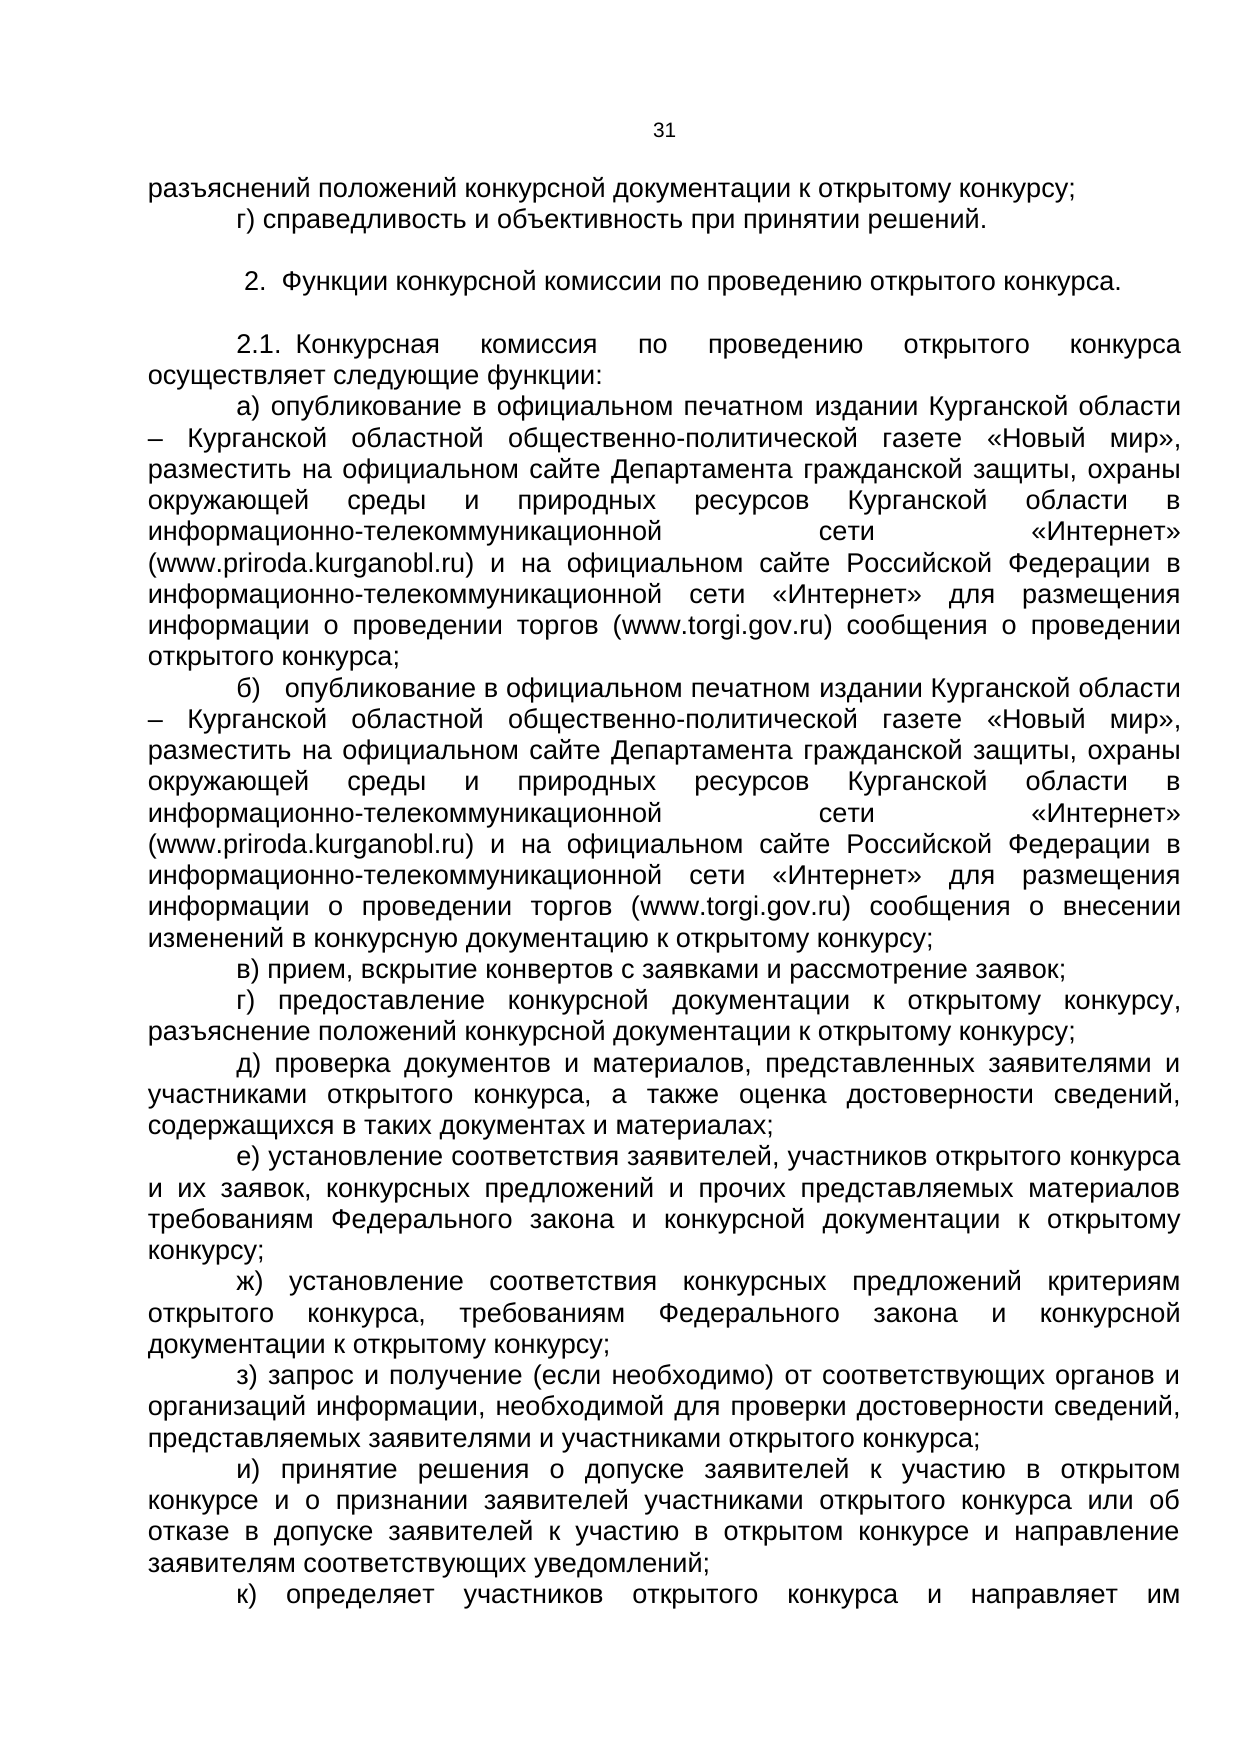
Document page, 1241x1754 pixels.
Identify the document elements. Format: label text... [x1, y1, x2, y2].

text и) принятие решения о допуске заявителей к участию в открытом конкурсе и о признании заявителей участниками открытого конкурса или об отказе в допуске заявителей к участию в открытом конкурсе и направление заявителям соответствующих уведомлений; [148, 1453, 1181, 1578]
text к) определяет участников открытого конкурса и направляет им [148, 1578, 1181, 1609]
text а) опубликование в официальном печатном издании Курганской области – Курганской областной общественно-политической газете «Новый мир», разместить на официальном сайте Департамента гражданской защиты, охраны окружающей среды и природных ресурсов Курганской области в информационно-телекоммуникационной сети «Интернет» (www.priroda.kurganobl.ru) и на официальном сайте Российской Федерации в информационно-телекоммуникационной сети «Интернет» для размещения информации о проведении торгов (www.torgi.gov.ru) сообщения о проведении открытого конкурса; [148, 390, 1181, 672]
text е) установление соответствия заявителей, участников открытого конкурса и их заявок, конкурсных предложений и прочих представляемых материалов требованиям Федерального закона и конкурсной документации к открытому конкурсу; [148, 1140, 1181, 1265]
text г) справедливость и объективность при принятии решений. [148, 203, 1181, 234]
text б) опубликование в официальном печатном издании Курганской области – Курганской областной общественно-политической газете «Новый мир», разместить на официальном сайте Департамента гражданской защиты, охраны окружающей среды и природных ресурсов Курганской области в информационно-телекоммуникационной сети «Интернет» (www.priroda.kurganobl.ru) и на официальном сайте Российской Федерации в информационно-телекоммуникационной сети «Интернет» для размещения информации о проведении торгов (www.torgi.gov.ru) сообщения о внесении изменений в конкурсную документацию к открытому конкурсу; [148, 672, 1181, 953]
list Функции конкурсной комиссии по проведению открытого конкурса. [185, 265, 1181, 297]
text г) предоставление конкурсной документации к открытому конкурсу, разъяснение положений конкурсной документации к открытому конкурсу; [148, 984, 1181, 1047]
text разъяснений положений конкурсной документации к открытому конкурсу; [148, 172, 1181, 203]
text в) прием, вскрытие конвертов с заявками и рассмотрение заявок; [148, 953, 1181, 984]
text д) проверка документов и материалов, представленных заявителями и участниками открытого конкурса, а также оценка достоверности сведений, содержащихся в таких документах и материалах; [148, 1047, 1181, 1140]
text ж) установление соответствия конкурсных предложений критериям открытого конкурса, требованиям Федерального закона и конкурсной документации к открытому конкурсу; [148, 1265, 1181, 1359]
list Конкурсная комиссия по проведению открытого конкурса осуществляет следующие функции: [148, 328, 1181, 390]
text з) запрос и получение (если необходимо) от соответствующих органов и организаций информации, необходимой для проверки достоверности сведений, представляемых заявителями и участниками открытого конкурса; [148, 1359, 1181, 1453]
